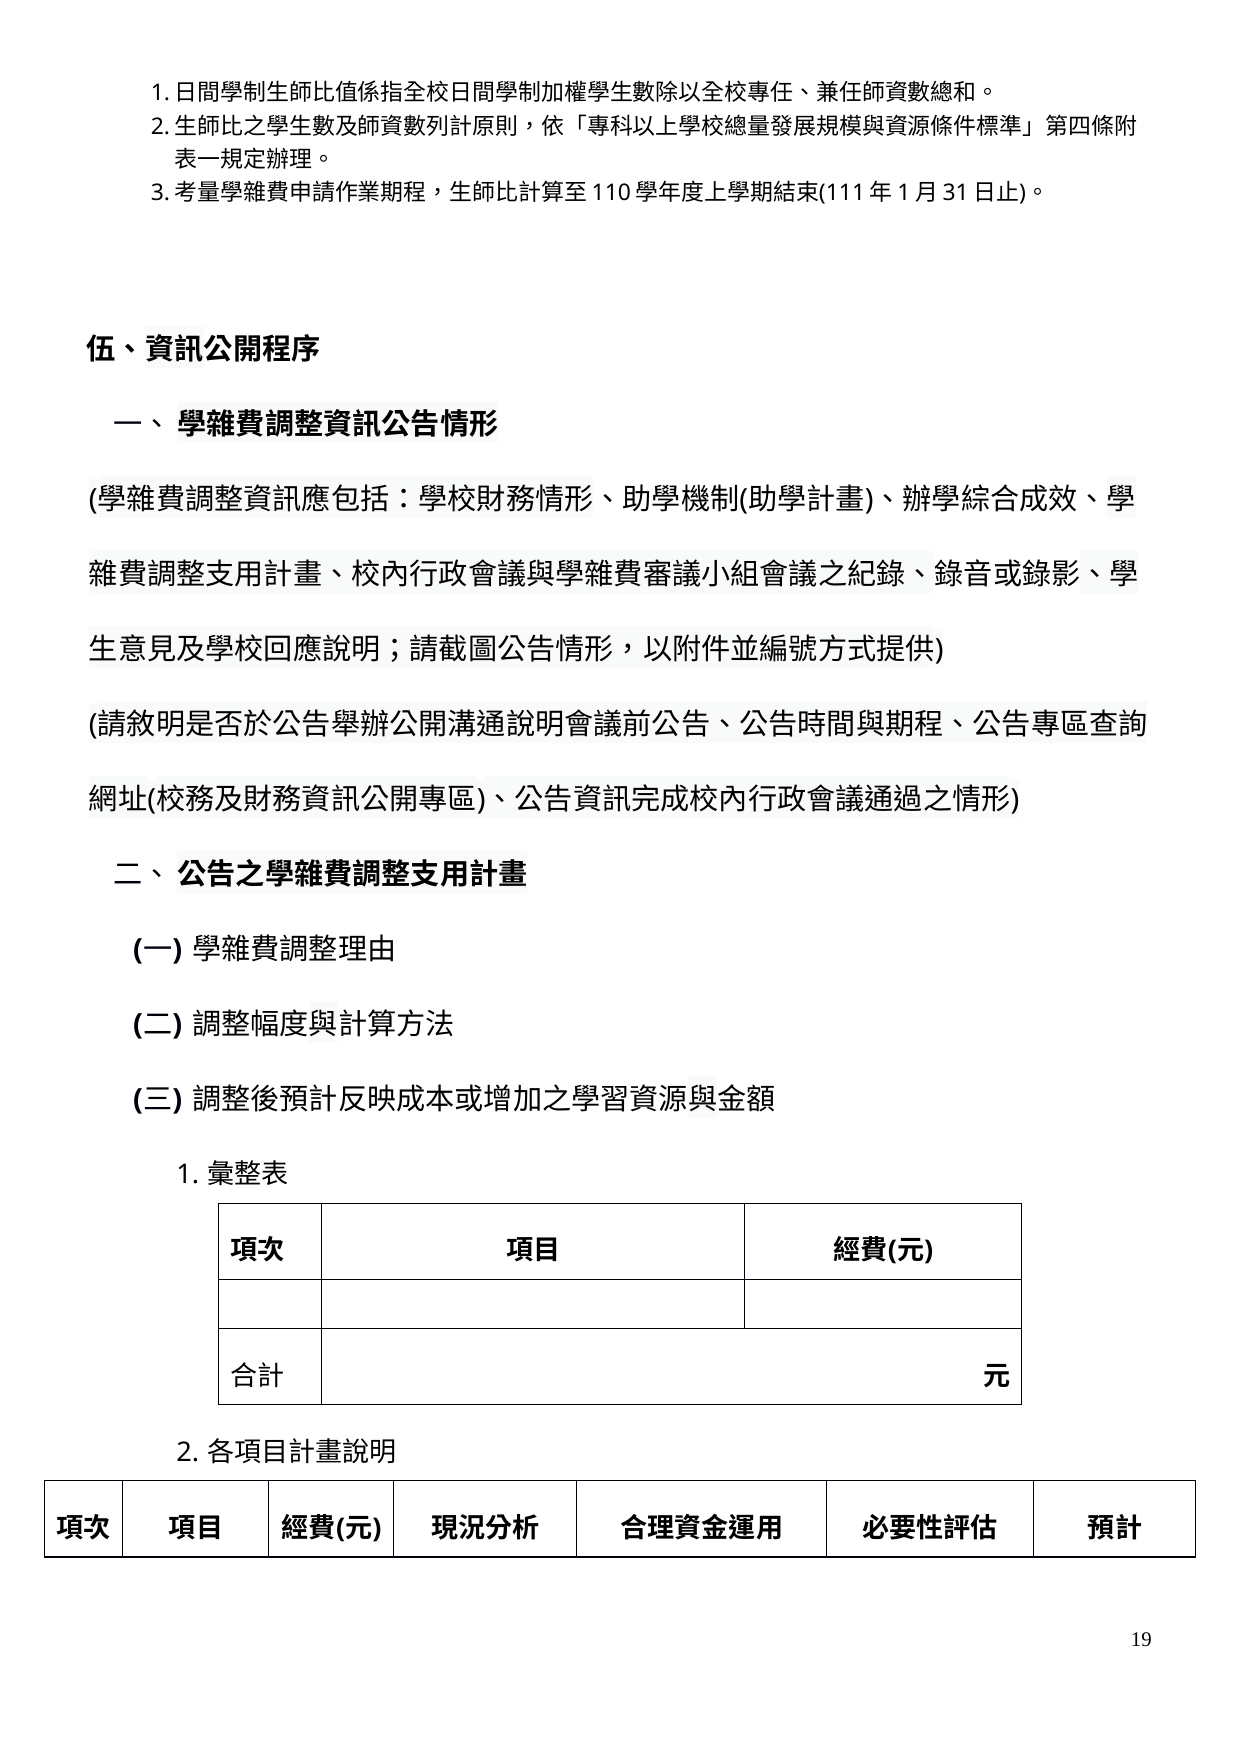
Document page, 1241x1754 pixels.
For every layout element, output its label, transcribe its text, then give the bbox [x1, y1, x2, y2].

table_header 必要性評估 [827, 1481, 1033, 1556]
list 日間學制生師比值係指全校日間學制加權學生數除以全校專任、兼任師資數總和。 [151, 74, 1152, 107]
table_cell [219, 1280, 321, 1328]
table_header 項次 [219, 1204, 321, 1279]
list 彙整表 [176, 1128, 1152, 1203]
list 資訊公開程序 [86, 303, 1152, 378]
list 學雜費調整資訊公告情形 [113, 378, 1152, 453]
list 公告之學雜費調整支用計畫 [113, 828, 1152, 903]
table_header 合理資金運用 [577, 1481, 826, 1556]
table_header 項目 [322, 1204, 744, 1279]
list 各項目計畫說明 [176, 1405, 1152, 1480]
text (請敘明是否於公告舉辦公開溝通說明會議前公告、公告時間與期程、公告專區查詢網址(校務及財務資訊公開專區)、公告資訊完成校內行政會議通過之情形) [89, 678, 1152, 828]
list 調整後預計反映成本或增加之學習資源與金額 [133, 1053, 1152, 1128]
table_header 經費(元) [745, 1204, 1021, 1279]
table_cell [745, 1280, 1021, 1328]
table_header 項目 [123, 1481, 268, 1556]
table_header 現況分析 [394, 1481, 576, 1556]
table_cell 元 [322, 1329, 1021, 1404]
text (學雜費調整資訊應包括：學校財務情形、助學機制(助學計畫)、辦學綜合成效、學雜費調整支用計畫、校內行政會議與學雜費審議小組會議之紀錄、錄音或錄影、學生意見及學校回應說明；請截圖公告情形，以附件並編號方式提供) [89, 453, 1152, 678]
list 學雜費調整理由 [133, 903, 1152, 978]
table_header 經費(元) [269, 1481, 393, 1556]
table_header 項次 [45, 1481, 122, 1556]
list 調整幅度與計算方法 [133, 978, 1152, 1053]
table_cell [322, 1280, 744, 1328]
table_cell 合計 [219, 1329, 321, 1404]
table_header 預計 [1034, 1481, 1195, 1556]
list 生師比之學生數及師資數列計原則，依「專科以上學校總量發展規模與資源條件標準」第四條附表一規定辦理。 [151, 107, 1152, 174]
list 考量學雜費申請作業期程，生師比計算至110學年度上學期結束(111年1月31日止)。 [151, 174, 1152, 207]
